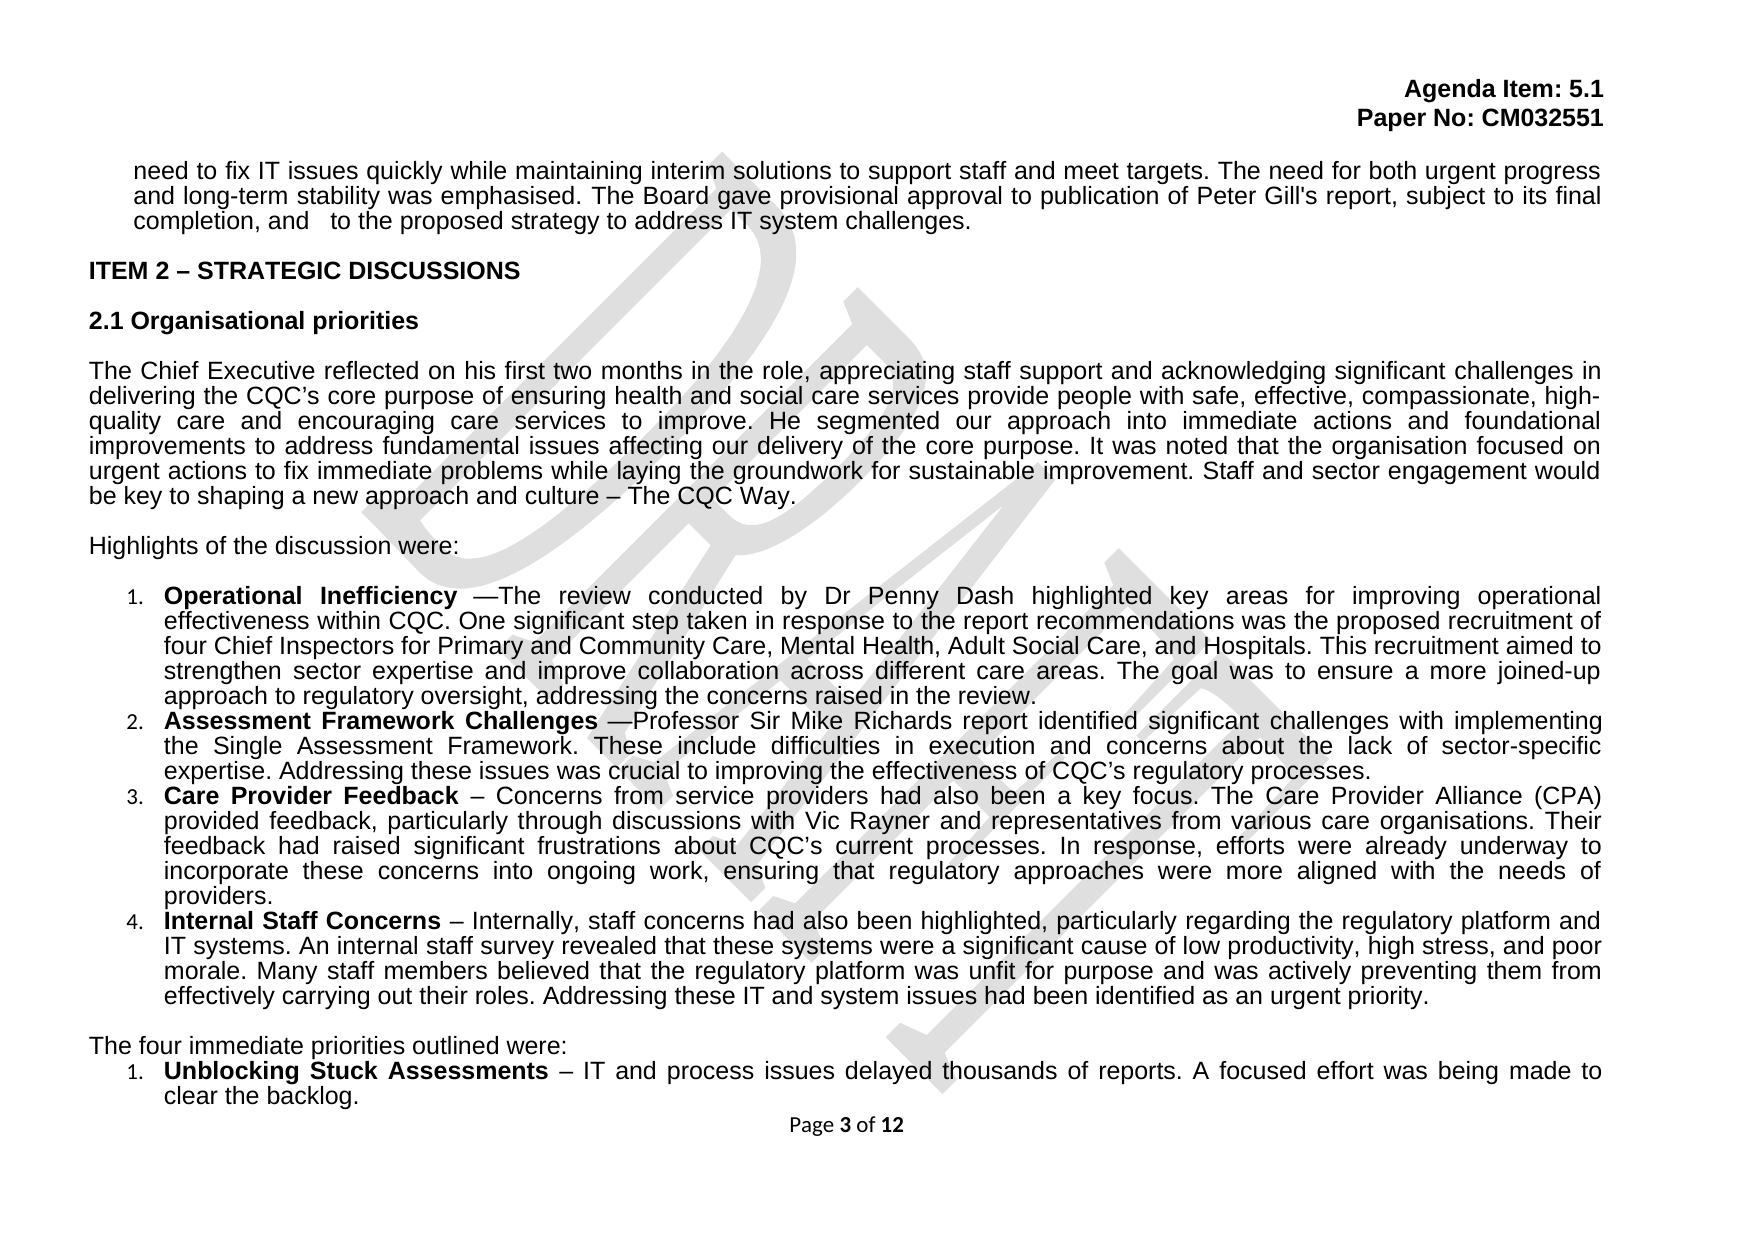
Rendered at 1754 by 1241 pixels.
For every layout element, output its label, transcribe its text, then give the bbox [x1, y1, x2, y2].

text The Chief Executive reflected on his first two months in the role, appreciating staff support and acknowledging significant challenges in delivering the CQC’s core purpose of ensuring health and social care services provide people with safe, effective, compassionate, high-quality care and encouraging care services to improve. He segmented our approach into immediate actions and foundational improvements to address fundamental issues affecting our delivery of the core purpose. It was noted that the organisation focused on urgent actions to fix immediate problems while laying the groundwork for sustainable improvement. Staff and sector engagement would be key to shaping a new approach and culture – The CQC Way. [432, 360, 712, 510]
list Operational Inefficiency —The review conducted by Dr Penny Dash highlighted key areas for improving operational effectiveness within CQC. One significant step taken in response to the report recommendations was the proposed recruitment of four Chief Inspectors for Primary and Community Care, Mental Health, Adult Social Care, and Hospitals. This recruitment aimed to strengthen sector expertise and improve collaboration across different care areas. The goal was to ensure a more joined-up approach to regulatory oversight, addressing the concerns raised in the review. [640, 585, 879, 710]
text Highlights of the discussion were: [540, 535, 640, 560]
text The Chief Executive reflected on his first two months in the role, appreciating staff support and acknowledging significant challenges in delivering the CQC’s core purpose of ensuring health and social care services provide people with safe, effective, compassionate, high-quality care and encouraging care services to improve. He segmented our approach into immediate actions and foundational improvements to address fundamental issues affecting our delivery of the core purpose. It was noted that the organisation focused on urgent actions to fix immediate problems while laying the groundwork for sustainable improvement. Staff and sector engagement would be key to shaping a new approach and culture – The CQC Way. [606, 360, 815, 510]
list Assessment Framework Challenges —Professor Sir Mike Richards report identified significant challenges with implementing the Single Assessment Framework. These include difficulties in execution and concerns about the lack of sector-specific expertise. Addressing these issues was crucial to improving the effectiveness of CQC’s regulatory processes. [126, 710, 632, 785]
text [791, 260, 1604, 285]
text The four immediate priorities outlined were: [89, 1035, 907, 1060]
list Assessment Framework Challenges —Professor Sir Mike Richards report identified significant challenges with implementing the Single Assessment Framework. These include difficulties in execution and concerns about the lack of sector-specific expertise. Addressing these issues was crucial to improving the effectiveness of CQC’s regulatory processes. [820, 710, 987, 785]
text 2.1 Organisational priorities [89, 310, 593, 335]
text ITEM 2 – STRATEGIC DISCUSSIONS [89, 260, 643, 285]
text Highlights of the discussion were: [935, 535, 979, 560]
text Highlights of the discussion were: [994, 535, 1604, 560]
list Care Provider Feedback – Concerns from service providers had also been a key focus. The Care Provider Alliance (CPA) provided feedback, particularly through discussions with Vic Rayner and representatives from various care organisations. Their feedback had raised significant frustrations about CQC’s current processes. In response, efforts were already underway to incorporate these concerns into ongoing work, ensuring that regulatory approaches were more aligned with the needs of providers. [1089, 785, 1604, 910]
text [657, 260, 760, 285]
list Assessment Framework Challenges —Professor Sir Mike Richards report identified significant challenges with implementing the Single Assessment Framework. These include difficulties in execution and concerns about the lack of sector-specific expertise. Addressing these issues was crucial to improving the effectiveness of CQC’s regulatory processes. [1282, 710, 1604, 785]
list Operational Inefficiency —The review conducted by Dr Penny Dash highlighted key areas for improving operational effectiveness within CQC. One significant step taken in response to the report recommendations was the proposed recruitment of four Chief Inspectors for Primary and Community Care, Mental Health, Adult Social Care, and Hospitals. This recruitment aimed to strengthen sector expertise and improve collaboration across different care areas. The goal was to ensure a more joined-up approach to regulatory oversight, addressing the concerns raised in the review. [809, 585, 940, 698]
text Highlights of the discussion were: [734, 535, 943, 560]
list Assessment Framework Challenges —Professor Sir Mike Richards report identified significant challenges with implementing the Single Assessment Framework. These include difficulties in execution and concerns about the lack of sector-specific expertise. Addressing these issues was crucial to improving the effectiveness of CQC’s regulatory processes. [668, 710, 828, 785]
list Peter Gill, an independent consultant on technology, and Esther Provins, the incoming interim chief digital officer, joined the discussion on IT challenges. Peter Gill presented the findings from his review and the available options for addressing issues. Esther Provins, though not yet in post, participated in the discussion, as she would be responsible for implementing the recommendations. Peter would summarise his findings in a report, which would be published in line with CQC’s commitment to transparency. While no exact timeline was given, publication was expected before the end of the month. The Board acknowledged the challenge and the need to fix IT issues quickly while maintaining interim solutions to support staff and meet targets. The need for both urgent progress and long-term stability was emphasised. The Board gave provisional approval to publication of Peter Gill's report, subject to its final completion, and to the proposed strategy to address IT system challenges. [133, 160, 715, 235]
list Assessment Framework Challenges —Professor Sir Mike Richards report identified significant challenges with implementing the Single Assessment Framework. These include difficulties in execution and concerns about the lack of sector-specific expertise. Addressing these issues was crucial to improving the effectiveness of CQC’s regulatory processes. [979, 710, 1240, 785]
list Operational Inefficiency —The review conducted by Dr Penny Dash highlighted key areas for improving operational effectiveness within CQC. One significant step taken in response to the report recommendations was the proposed recruitment of four Chief Inspectors for Primary and Community Care, Mental Health, Adult Social Care, and Hospitals. This recruitment aimed to strengthen sector expertise and improve collaboration across different care areas. The goal was to ensure a more joined-up approach to regulatory oversight, addressing the concerns raised in the review. [1157, 585, 1604, 710]
text [946, 1035, 1604, 1060]
list Internal Staff Concerns – Internally, staff concerns had also been highlighted, particularly regarding the regulatory platform and IT systems. An internal staff survey revealed that these systems were a significant cause of low productivity, high stress, and poor morale. Many staff members believed that the regulatory platform was unfit for purpose and was actively preventing them from effectively carrying out their roles. Addressing these IT and system issues had been identified as an urgent priority. [126, 910, 1050, 1010]
list Peter Gill, an independent consultant on technology, and Esther Provins, the incoming interim chief digital officer, joined the discussion on IT challenges. Peter Gill presented the findings from his review and the available options for addressing issues. Esther Provins, though not yet in post, participated in the discussion, as she would be responsible for implementing the recommendations. Peter would summarise his findings in a report, which would be published in line with CQC’s commitment to transparency. While no exact timeline was given, publication was expected before the end of the month. The Board acknowledged the challenge and the need to fix IT issues quickly while maintaining interim solutions to support staff and meet targets. The need for both urgent progress and long-term stability was emphasised. The Board gave provisional approval to publication of Peter Gill's report, subject to its final completion, and to the proposed strategy to address IT system challenges. [732, 160, 1604, 235]
text The Chief Executive reflected on his first two months in the role, appreciating staff support and acknowledging significant challenges in delivering the CQC’s core purpose of ensuring health and social care services provide people with safe, effective, compassionate, high-quality care and encouraging care services to improve. He segmented our approach into immediate actions and foundational improvements to address fundamental issues affecting our delivery of the core purpose. It was noted that the organisation focused on urgent actions to fix immediate problems while laying the groundwork for sustainable improvement. Staff and sector engagement would be key to shaping a new approach and culture – The CQC Way. [89, 360, 543, 510]
list Operational Inefficiency —The review conducted by Dr Penny Dash highlighted key areas for improving operational effectiveness within CQC. One significant step taken in response to the report recommendations was the proposed recruitment of four Chief Inspectors for Primary and Community Care, Mental Health, Adult Social Care, and Hospitals. This recruitment aimed to strengthen sector expertise and improve collaboration across different care areas. The goal was to ensure a more joined-up approach to regulatory oversight, addressing the concerns raised in the review. [878, 585, 1112, 710]
list Care Provider Feedback – Concerns from service providers had also been a key focus. The Care Provider Alliance (CPA) provided feedback, particularly through discussions with Vic Rayner and representatives from various care organisations. Their feedback had raised significant frustrations about CQC’s current processes. In response, efforts were already underway to incorporate these concerns into ongoing work, ensuring that regulatory approaches were more aligned with the needs of providers. [126, 785, 912, 910]
text Highlights of the discussion were: [433, 535, 527, 558]
text Highlights of the discussion were: [653, 535, 710, 560]
list Care Provider Feedback – Concerns from service providers had also been a key focus. The Care Provider Alliance (CPA) provided feedback, particularly through discussions with Vic Rayner and representatives from various care organisations. Their feedback had raised significant frustrations about CQC’s current processes. In response, efforts were already underway to incorporate these concerns into ongoing work, ensuring that regulatory approaches were more aligned with the needs of providers. [825, 785, 1175, 910]
text Highlights of the discussion were: [89, 535, 406, 560]
text [767, 310, 851, 335]
list Unblocking Stuck Assessments – IT and process issues delayed thousands of reports. A focused effort was being made to clear the backlog. [126, 1060, 1604, 1110]
text [882, 310, 1604, 335]
list Operational Inefficiency —The review conducted by Dr Penny Dash highlighted key areas for improving operational effectiveness within CQC. One significant step taken in response to the report recommendations was the proposed recruitment of four Chief Inspectors for Primary and Community Care, Mental Health, Adult Social Care, and Hospitals. This recruitment aimed to strengthen sector expertise and improve collaboration across different care areas. The goal was to ensure a more joined-up approach to regulatory oversight, addressing the concerns raised in the review. [1025, 607, 1173, 710]
list Operational Inefficiency —The review conducted by Dr Penny Dash highlighted key areas for improving operational effectiveness within CQC. One significant step taken in response to the report recommendations was the proposed recruitment of four Chief Inspectors for Primary and Community Care, Mental Health, Adult Social Care, and Hospitals. This recruitment aimed to strengthen sector expertise and improve collaboration across different care areas. The goal was to ensure a more joined-up approach to regulatory oversight, addressing the concerns raised in the review. [126, 585, 684, 710]
text The Chief Executive reflected on his first two months in the role, appreciating staff support and acknowledging significant challenges in delivering the CQC’s core purpose of ensuring health and social care services provide people with safe, effective, compassionate, high-quality care and encouraging care services to improve. He segmented our approach into immediate actions and foundational improvements to address fundamental issues affecting our delivery of the core purpose. It was noted that the organisation focused on urgent actions to fix immediate problems while laying the groundwork for sustainable improvement. Staff and sector engagement would be key to shaping a new approach and culture – The CQC Way. [714, 360, 893, 510]
list Internal Staff Concerns – Internally, staff concerns had also been highlighted, particularly regarding the regulatory platform and IT systems. An internal staff survey revealed that these systems were a significant cause of low productivity, high stress, and poor morale. Many staff members believed that the regulatory platform was unfit for purpose and was actively preventing them from effectively carrying out their roles. Addressing these IT and system issues had been identified as an urgent priority. [989, 910, 1604, 1010]
text [607, 310, 745, 335]
text The Chief Executive reflected on his first two months in the role, appreciating staff support and acknowledging significant challenges in delivering the CQC’s core purpose of ensuring health and social care services provide people with safe, effective, compassionate, high-quality care and encouraging care services to improve. He segmented our approach into immediate actions and foundational improvements to address fundamental issues affecting our delivery of the core purpose. It was noted that the organisation focused on urgent actions to fix immediate problems while laying the groundwork for sustainable improvement. Staff and sector engagement would be key to shaping a new approach and culture – The CQC Way. [831, 360, 1604, 510]
